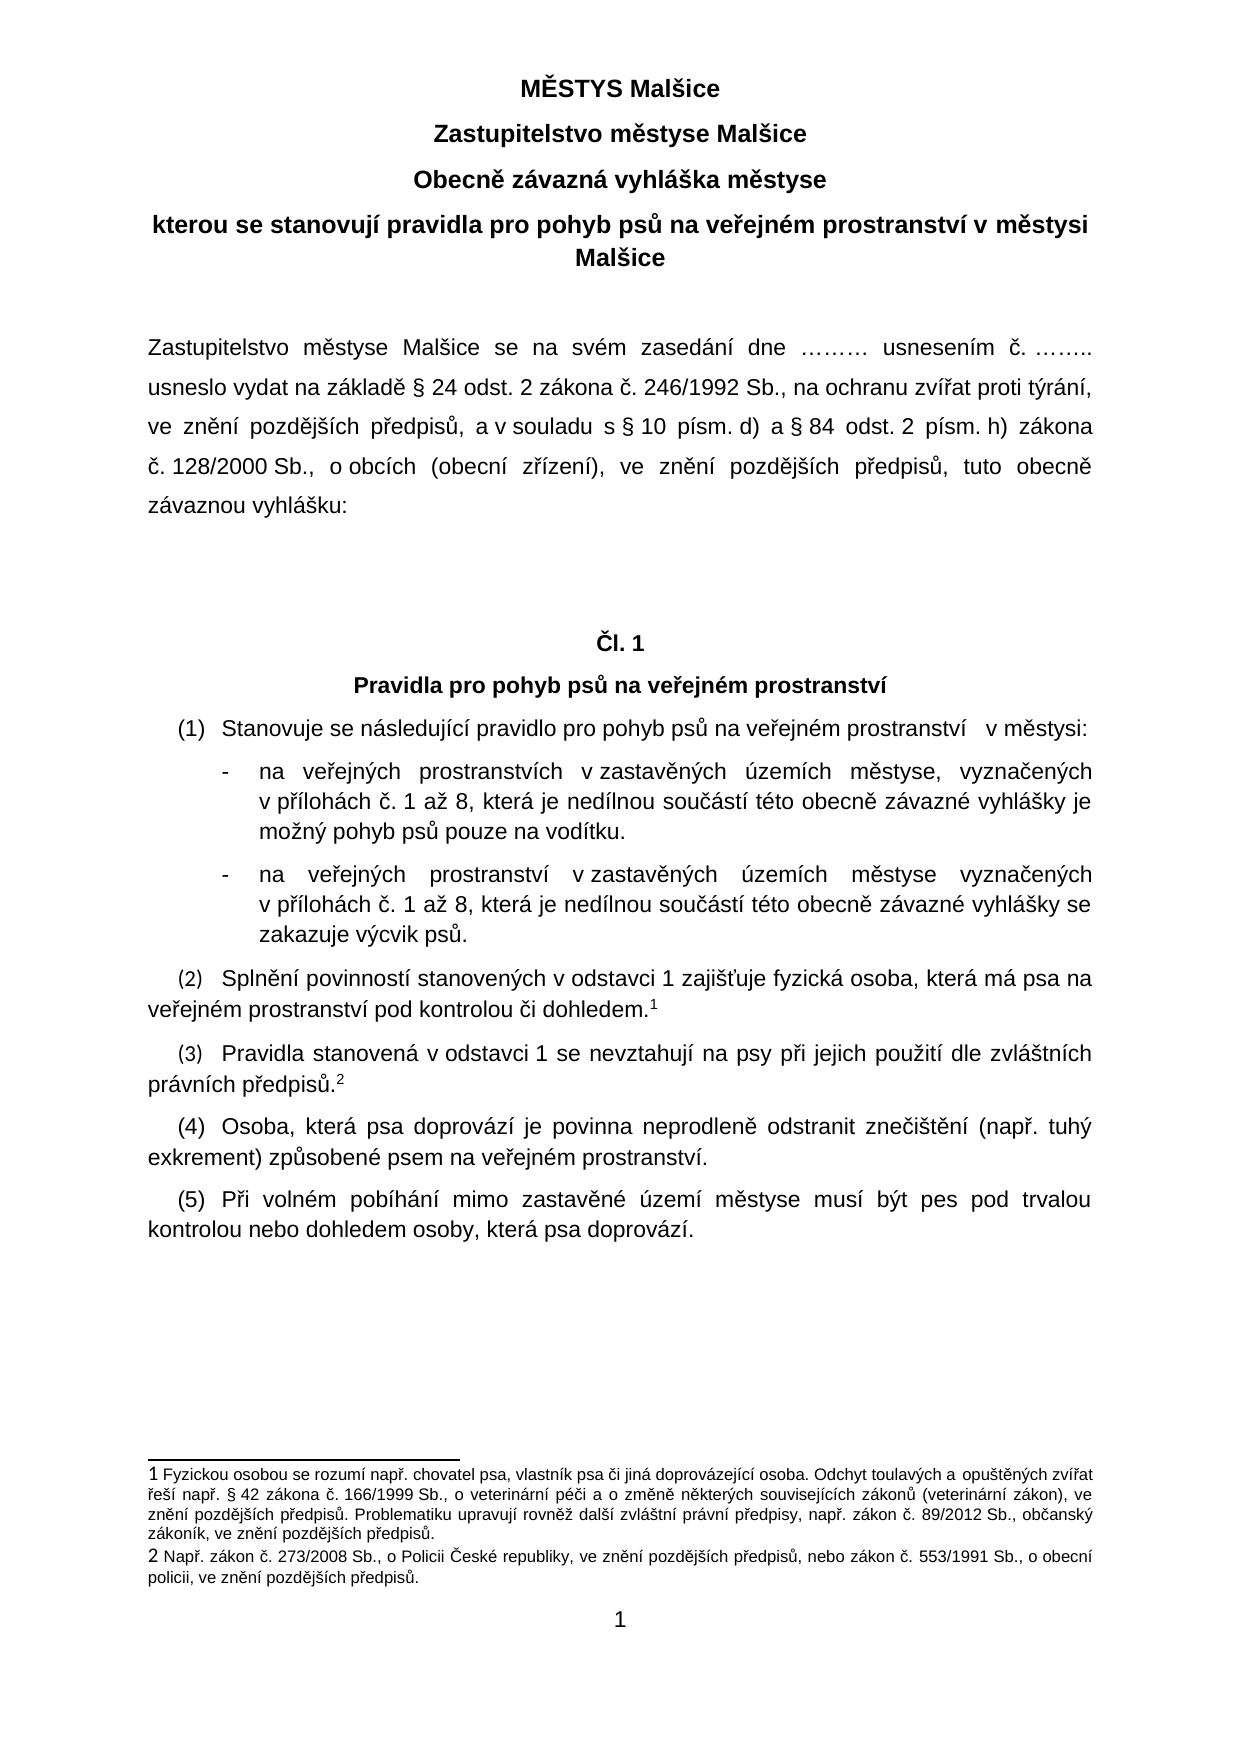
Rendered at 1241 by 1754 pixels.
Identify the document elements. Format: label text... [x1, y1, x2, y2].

text kterou se stanovují pravidla pro pohyb psů na veřejném prostranství v městysi Malšice [148, 210, 1093, 272]
text Zastupitelstvo městyse Malšice [148, 119, 1093, 148]
text MĚSTYS Malšice [148, 74, 1093, 102]
text Čl. 1 [148, 630, 1093, 656]
text Zastupitelstvo městyse Malšice se na svém zasedání dne ……… usnesením č. …….. usneslo vydat na základě § 24 odst. 2 zákona č. 246/1992 Sb., na ochranu zvířat proti týrání, ve znění pozdějších předpisů, a v souladu s § 10 písm. d) a § 84 odst. 2 písm. h) zákona č. 128/2000 Sb., o obcích (obecní zřízení), ve znění pozdějších předpisů, tuto obecně závaznou vyhlášku: [148, 334, 1093, 519]
list Pravidla stanovená v odstavci 1 se nevztahují na psy při jejich použití dle zvláštních právních předpisů. [148, 1039, 1093, 1097]
list Splnění povinností stanovených v odstavci 1 zajišťuje fyzická osoba, která má psa na veřejném prostranství pod kontrolou či dohledem. [148, 964, 1093, 1022]
list Stanovuje se následující pravidlo pro pohyb psů na veřejném prostranství v městysi: [177, 715, 1093, 741]
list na veřejných prostranstvích v zastavěných územích městyse, vyznačených v přílohách č. 1 až 8, která je nedílnou součástí této obecně závazné vyhlášky je možný pohyb psů pouze na vodítku. [221, 758, 1093, 844]
list Osoba, která psa doprovází je povinna neprodleně odstranit znečištění (např. tuhý exkrement) způsobené psem na veřejném prostranství. [148, 1113, 1093, 1170]
list Např. zákon č. 273/2008 Sb., o Policii České republiky, ve znění pozdějších předpisů, nebo zákon č. 553/1991 Sb., o obecní policii, ve znění pozdějších předpisů. [148, 1543, 1093, 1587]
list Při volném pobíhání mimo zastavěné území městyse musí být pes pod trvalou kontrolou nebo dohledem osoby, která psa doprovází. [148, 1186, 1093, 1243]
list Fyzickou osobou se rozumí např. chovatel psa, vlastník psa či jiná doprovázející osoba. Odchyt toulavých a opuštěných zvířat řeší např. § 42 zákona č. 166/1999 Sb., o veterinární péči a o změně některých souvisejících zákonů (veterinární zákon), ve znění pozdějších předpisů. Problematiku upravují rovněž další zvláštní právní předpisy, např. zákon č. 89/2012 Sb., občanský zákoník, ve znění pozdějších předpisů. [148, 1460, 1093, 1543]
text Obecně závazná vyhláška městyse [148, 165, 1093, 193]
text Pravidla pro pohyb psů na veřejném prostranství [148, 672, 1093, 699]
list na veřejných prostranství v zastavěných územích městyse vyznačených v přílohách č. 1 až 8, která je nedílnou součástí této obecně závazné vyhlášky se zakazuje výcvik psů. [221, 861, 1093, 948]
